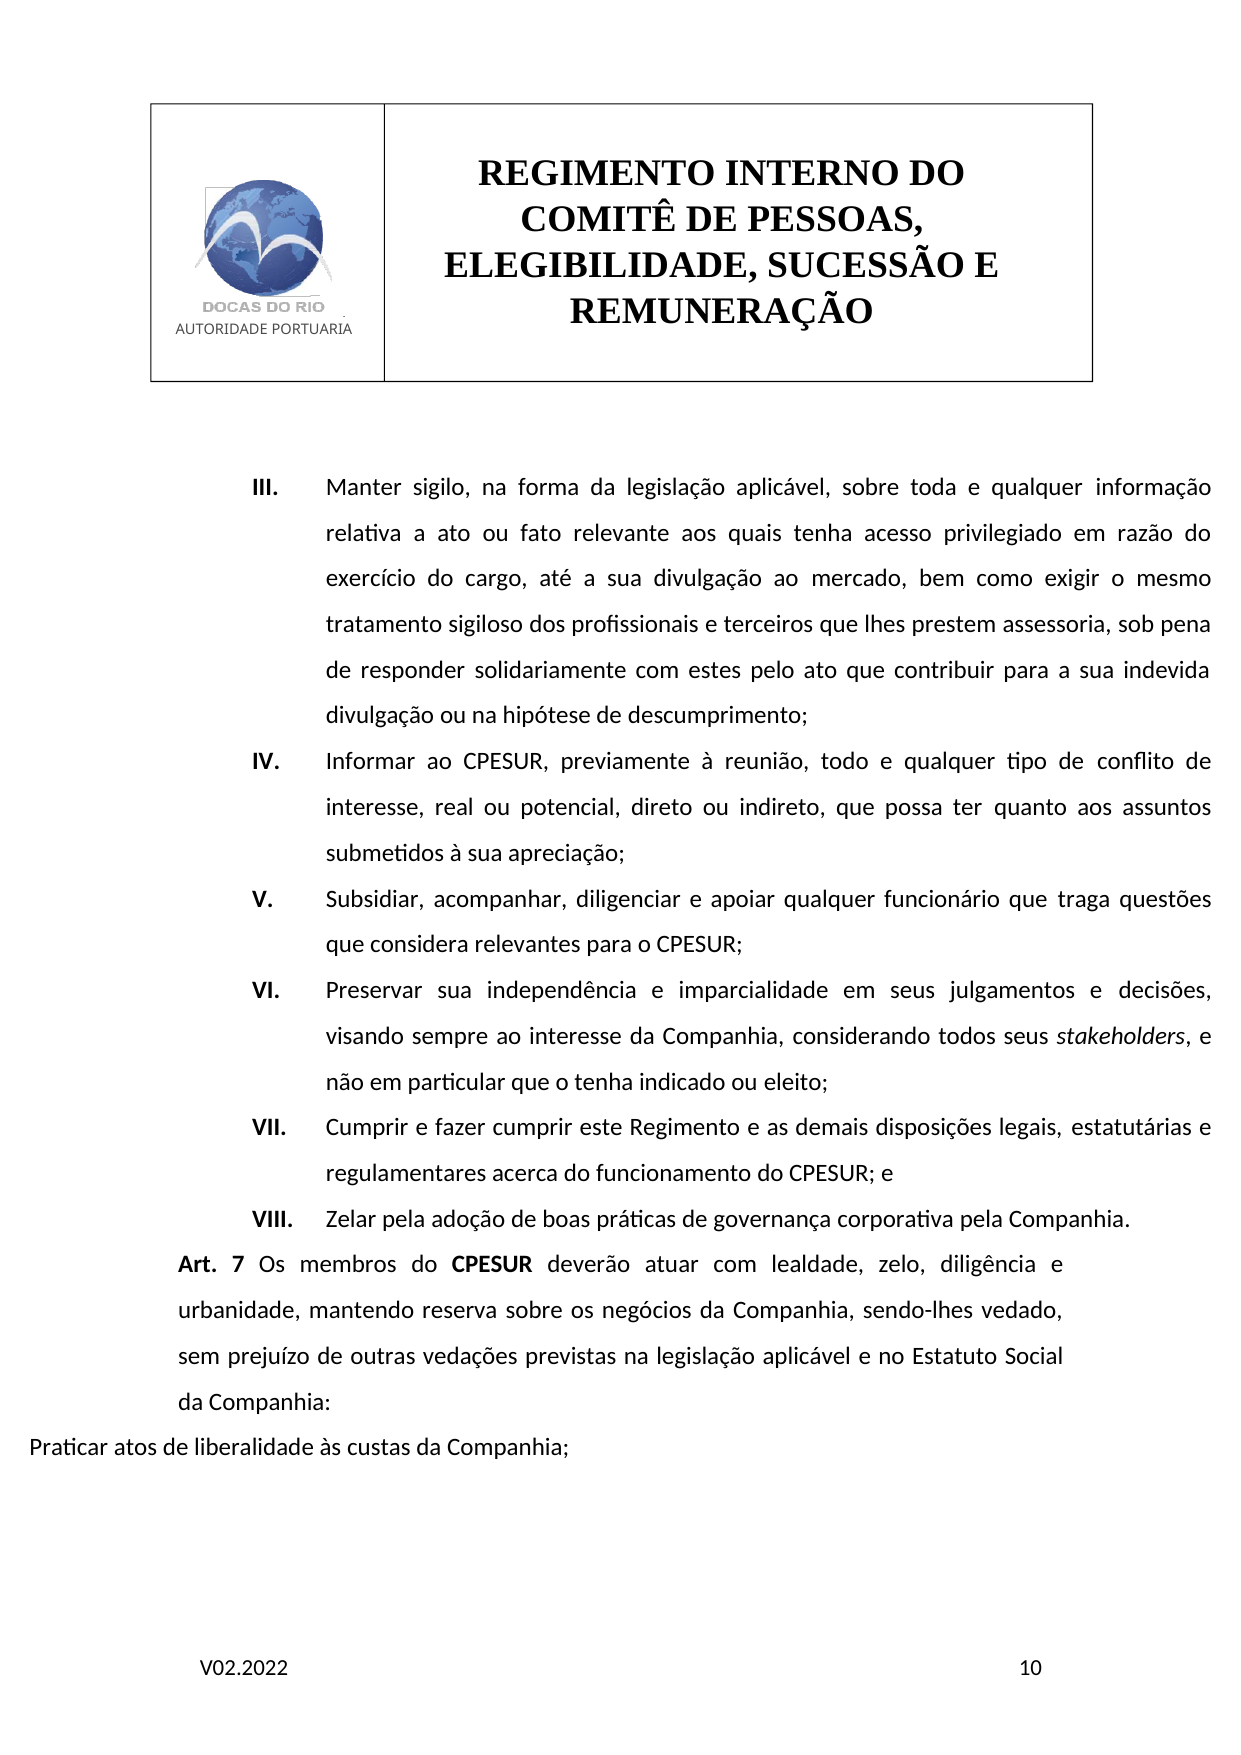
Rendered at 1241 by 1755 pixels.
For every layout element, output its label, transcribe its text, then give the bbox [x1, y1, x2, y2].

list Informar ao CPESUR, previamente à reunião, todo e qualquer tipo de conflito de interesse, real ou potencial, direto ou indireto, que possa ter quanto aos assuntos submetidos à sua apreciação; [252, 745, 1211, 867]
list Manter sigilo, na forma da legislação aplicável, sobre toda e qualquer informação relativa a ato ou fato relevante aos quais tenha acesso privilegiado em razão do exercício do cargo, até a sua divulgação ao mercado, bem como exigir o mesmo tratamento sigiloso dos profissionais e terceiros que lhes prestem assessoria, sob pena de responder solidariamente com estes pelo ato que contribuir para a sua indevida divulgação ou na hipótese de descumprimento; [252, 471, 1211, 730]
list Praticar atos de liberalidade às custas da Companhia; [0, 1431, 1211, 1462]
text Art. 7 Os membros do CPESUR deverão atuar com lealdade, zelo, diligência e urbanidade, mantendo reserva sobre os negócios da Companhia, sendo-lhes vedado, sem prejuízo de outras vedações previstas na legislação aplicável e no Estatuto Social da Companhia: [178, 1248, 1064, 1416]
list Cumprir e fazer cumprir este Regimento e as demais disposições legais, estatutárias e regulamentares acerca do funcionamento do CPESUR; e [252, 1111, 1211, 1188]
list Subsidiar, acompanhar, diligenciar e apoiar qualquer funcionário que traga questões que considera relevantes para o CPESUR; [252, 883, 1211, 959]
list Zelar pela adoção de boas práticas de governança corporativa pela Companhia. [252, 1203, 1211, 1233]
list Preservar sua independência e imparcialidade em seus julgamentos e decisões, visando sempre ao interesse da Companhia, considerando todos seus stakeholders, e não em particular que o tenha indicado ou eleito; [252, 974, 1211, 1096]
